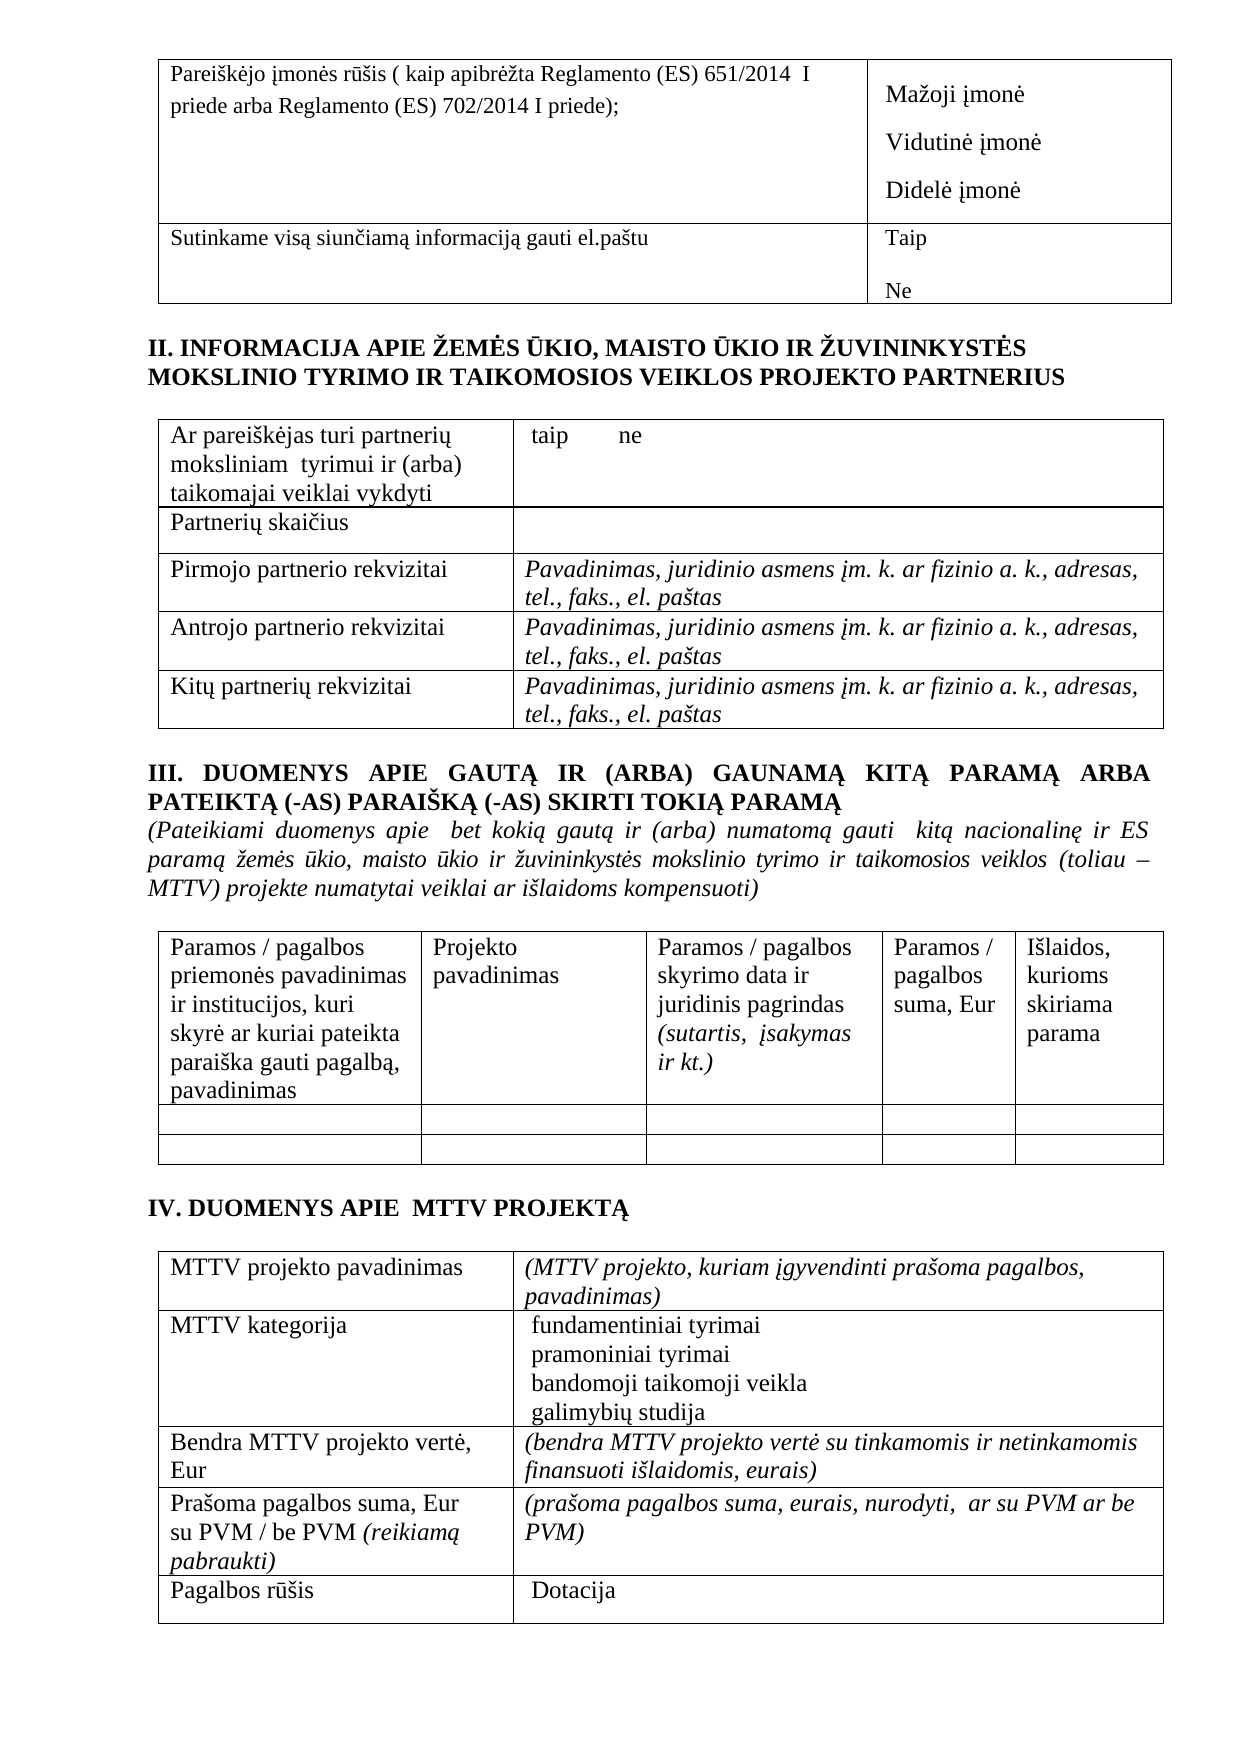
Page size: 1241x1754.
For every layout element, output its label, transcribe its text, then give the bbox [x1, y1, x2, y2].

table_cell Prašoma pagalbos suma, Eur su PVM / be PVM (reikiamą pabraukti) [159, 1488, 513, 1574]
table_cell MTTV kategorija [159, 1311, 513, 1426]
table_cell Dotacija [514, 1576, 1163, 1623]
table_cell Kitų partnerių rekvizitai [159, 671, 513, 728]
table_header Paramos / pagalbos priemonės pavadinimas ir institucijos, kuri skyrė ar kuriai pateikta paraiška gauti pagalbą, pavadinimas [159, 932, 421, 1104]
table_cell (prašoma pagalbos suma, eurais, nurodyti, ar su PVM ar be PVM) [514, 1488, 1163, 1574]
table_cell [159, 1135, 421, 1164]
text II. INFORMACIJA APIE ŽEMĖS ŪKIO, MAISTO ŪKIO IR ŽUVININKYSTĖS MOKSLINIO TYRIMO IR TAIKOMOSIOS VEIKLOS PROJEKTO PARTNERIUS [148, 333, 1152, 390]
table_cell Taip Ne [868, 224, 1171, 303]
table_cell Sutinkame visą siunčiamą informaciją gauti el.paštu [159, 224, 867, 303]
text III. DUOMENYS APIE GAUTĄ IR (ARBA) GAUNAMĄ KITĄ PARAMĄ ARBA PATEIKTĄ (-AS) PARAIŠKĄ (-AS) SKIRTI TOKIĄ PARAMĄ [148, 758, 1152, 816]
table_cell [883, 1105, 1015, 1134]
table_header Projekto pavadinimas [422, 932, 646, 1104]
table_cell Mažoji įmonė Vidutinė įmonė Didelė įmonė [868, 60, 1171, 223]
table_cell (bendra MTTV projekto vertė su tinkamomis ir netinkamomis finansuoti išlaidomis, eurais) [514, 1427, 1163, 1487]
table_cell Bendra MTTV projekto vertė, Eur [159, 1427, 513, 1487]
table_header MTTV projekto pavadinimas [159, 1252, 513, 1309]
table_cell [1016, 1105, 1163, 1134]
table_cell [883, 1135, 1015, 1164]
table_cell [647, 1135, 882, 1164]
text (Pateikiami duomenys apie bet kokią gautą ir (arba) numatomą gauti kitą nacionalinę ir ES paramą žemės ūkio, maisto ūkio ir žuvininkystės mokslinio tyrimo ir taikomosios veiklos (toliau – MTTV) projekte numatytai veiklai ar išlaidoms kompensuoti) [148, 816, 1152, 902]
table_cell [1016, 1135, 1163, 1164]
table_header Ar pareiškėjas turi partnerių moksliniam tyrimui ir (arba) taikomajai veiklai vykdyti [159, 420, 513, 506]
table_header Paramos / pagalbos suma, Eur [883, 932, 1015, 1104]
table_cell Pavadinimas, juridinio asmens įm. k. ar fizinio a. k., adresas, tel., faks., el. paštas [514, 671, 1163, 728]
table_cell Antrojo partnerio rekvizitai [159, 612, 513, 670]
table_header Paramos / pagalbos skyrimo data ir juridinis pagrindas (sutartis, įsakymas ir kt.) [647, 932, 882, 1104]
table_header taip ne [514, 420, 1163, 506]
table_cell [514, 508, 1163, 553]
table_cell Pareiškėjo įmonės rūšis ( kaip apibrėžta Reglamento (ES) 651/2014 I priede arba Reglamento (ES) 702/2014 I priede); [159, 60, 867, 223]
text IV. DUOMENYS APIE MTTV PROJEKTĄ [148, 1193, 1152, 1222]
table_cell [159, 1105, 421, 1134]
table_cell Pavadinimas, juridinio asmens įm. k. ar fizinio a. k., adresas, tel., faks., el. paštas [514, 554, 1163, 611]
table_cell Pagalbos rūšis [159, 1576, 513, 1623]
table_header Išlaidos, kurioms skiriama parama [1016, 932, 1163, 1104]
table_cell Pavadinimas, juridinio asmens įm. k. ar fizinio a. k., adresas, tel., faks., el. paštas [514, 612, 1163, 670]
table_cell [422, 1135, 646, 1164]
table_cell fundamentiniai tyrimai pramoniniai tyrimai bandomoji taikomoji veikla galimybių studija [514, 1311, 1163, 1426]
table_header (MTTV projekto, kuriam įgyvendinti prašoma pagalbos, pavadinimas) [514, 1252, 1163, 1309]
table_cell Partnerių skaičius [159, 508, 513, 553]
table_cell Pirmojo partnerio rekvizitai [159, 554, 513, 611]
table_cell [422, 1105, 646, 1134]
table_cell [647, 1105, 882, 1134]
